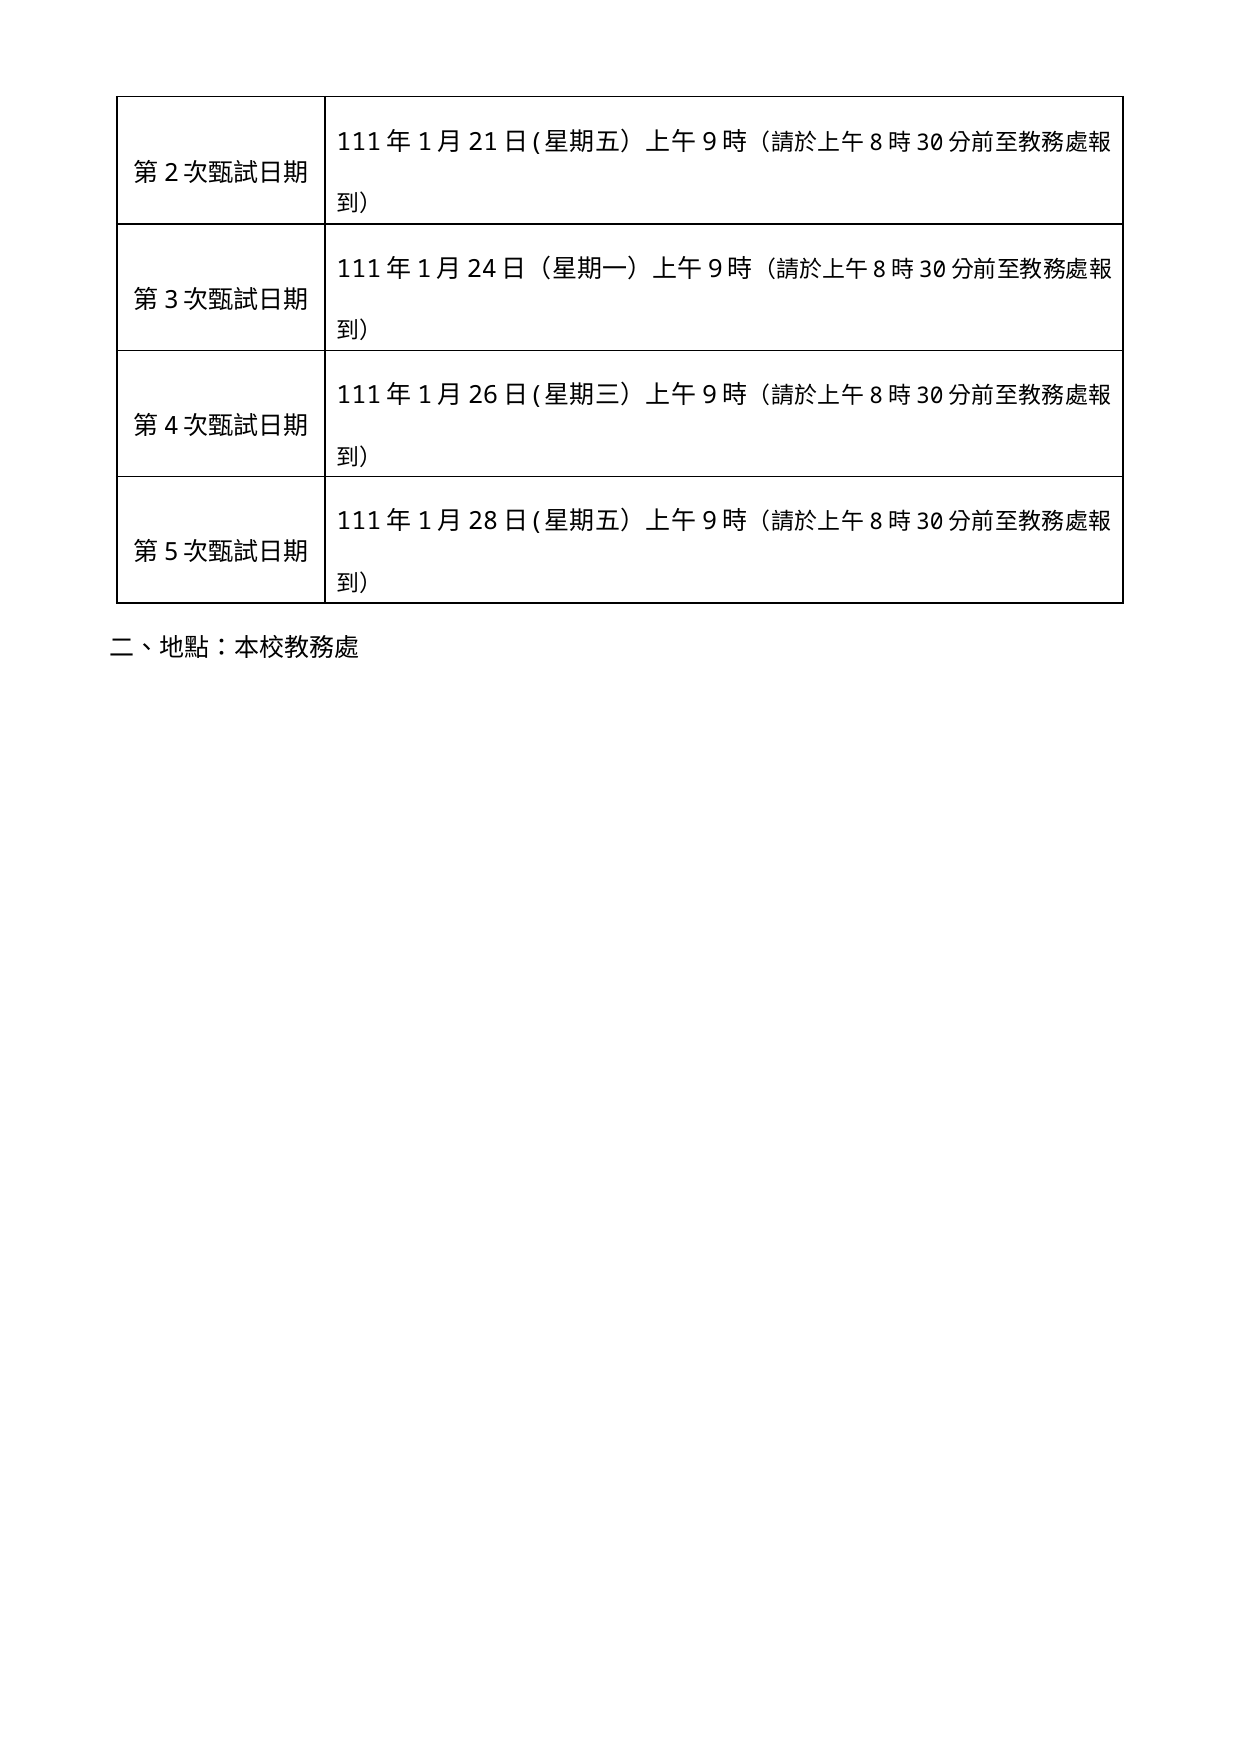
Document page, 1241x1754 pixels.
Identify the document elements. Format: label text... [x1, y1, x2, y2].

table_cell 111年1月24日（星期一）上午9時（請於上午8時30分前至教務處報到） [326, 225, 1122, 350]
table_cell 第3次甄試日期 [118, 225, 324, 350]
table_cell 第5次甄試日期 [118, 477, 324, 602]
table_cell 111年1月21日(星期五）上午9時（請於上午8時30分前至教務處報到） [326, 97, 1122, 223]
text 二、地點：本校教務處 [109, 604, 1152, 667]
table_cell 第2次甄試日期 [118, 97, 324, 223]
table_cell 111年1月26日(星期三）上午9時（請於上午8時30分前至教務處報到） [326, 351, 1122, 476]
table_cell 111年1月28日(星期五）上午9時（請於上午8時30分前至教務處報到） [326, 477, 1122, 602]
table_cell 第4次甄試日期 [118, 351, 324, 476]
